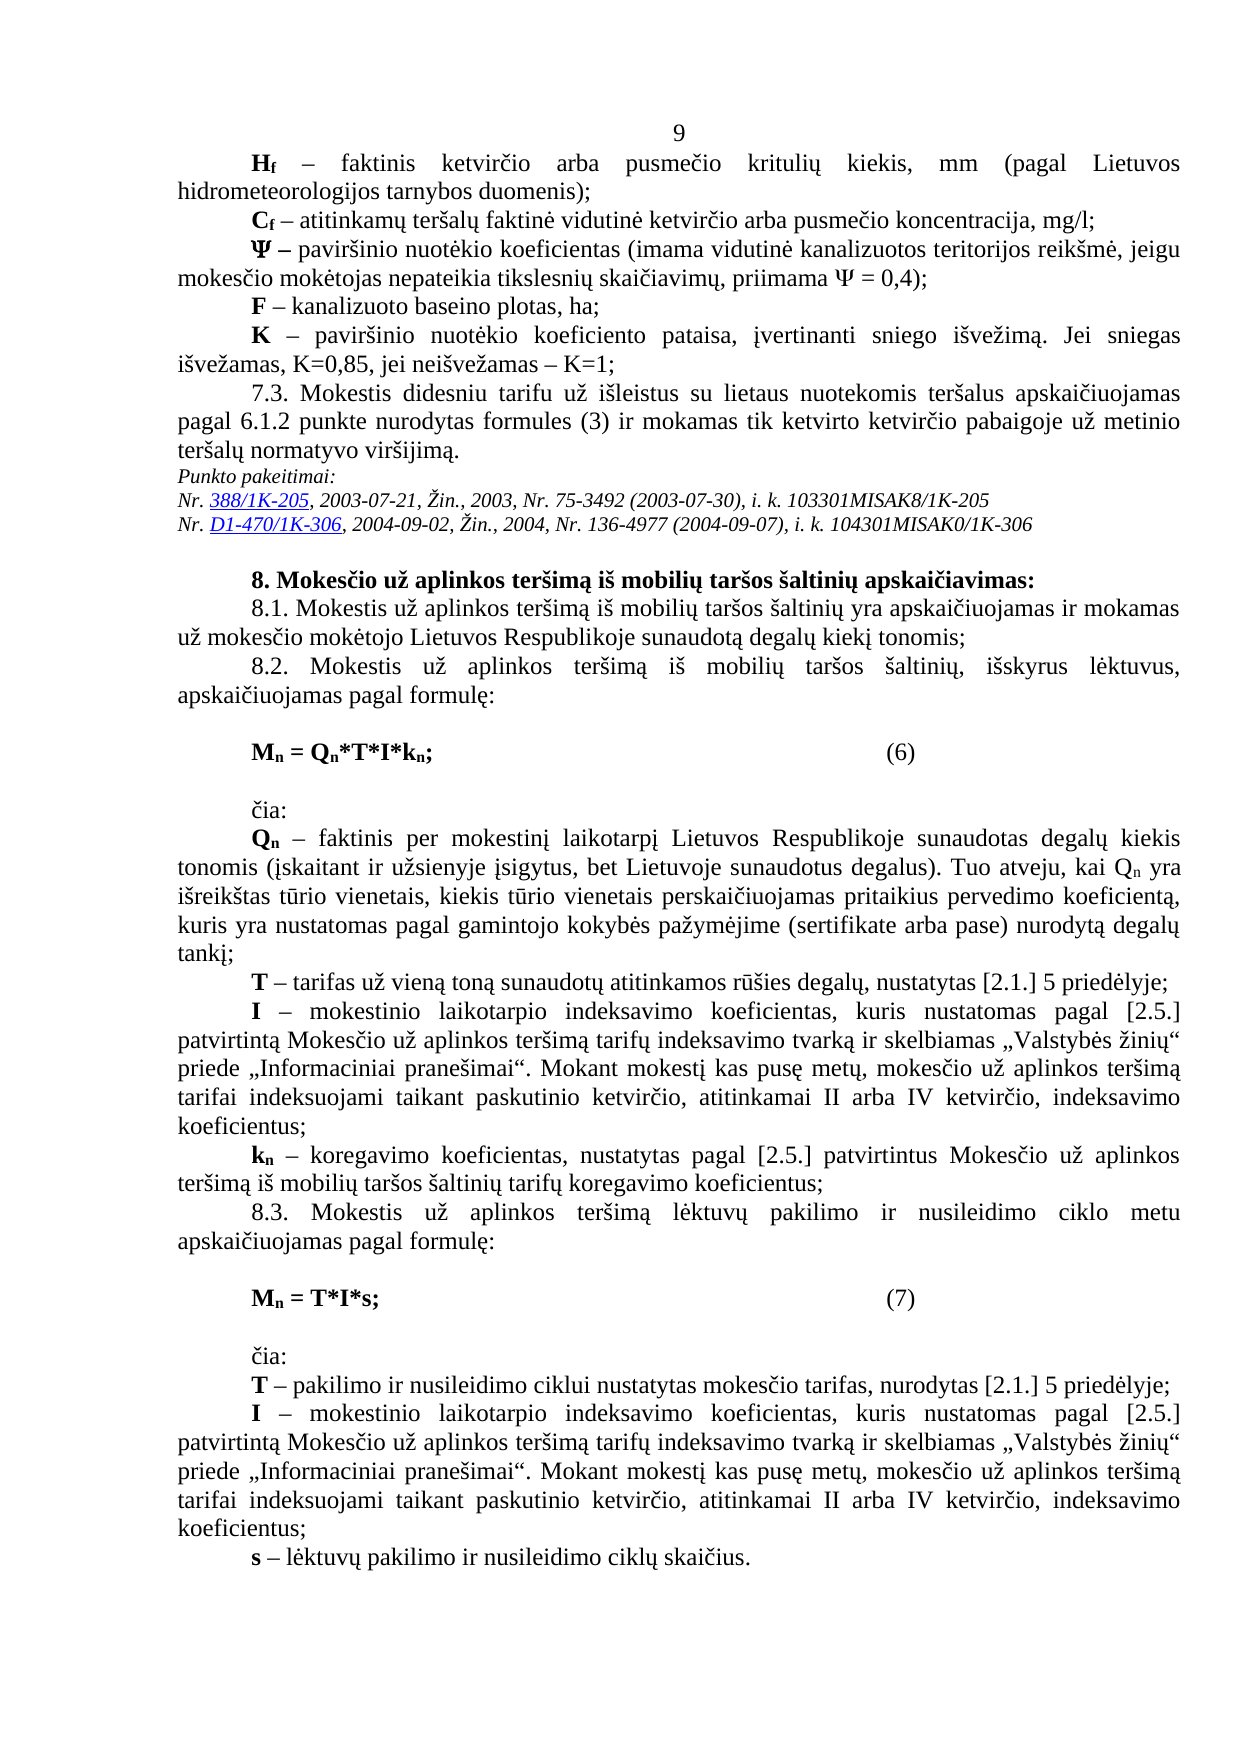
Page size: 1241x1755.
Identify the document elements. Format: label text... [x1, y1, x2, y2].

text 8.2. Mokestis už aplinkos teršimą iš mobilių taršos šaltinių, išskyrus lėktuvus, apskaičiuojamas pagal formulę: [177, 651, 1181, 708]
text s – lėktuvų pakilimo ir nusileidimo ciklų skaičius. [177, 1542, 1181, 1571]
text Qn – faktinis per mokestinį laikotarpį Lietuvos Respublikoje sunaudotas degalų kiekis tonomis (įskaitant ir užsienyje įsigytus, bet Lietuvoje sunaudotus degalus). Tuo atveju, kai Qn yra išreikštas tūrio vienetais, kiekis tūrio vienetais perskaičiuojamas pritaikius pervedimo koeficientą, kuris yra nustatomas pagal gamintojo kokybės pažymėjime (sertifikate arba pase) nurodytą degalų tankį; [177, 823, 1181, 967]
text Nr. D1-470/1K-306, 2004-09-02, Žin., 2004, Nr. 136-4977 (2004-09-07), i. k. 104301MISAK0/1K-306 [177, 512, 1181, 536]
text I – mokestinio laikotarpio indeksavimo koeficientas, kuris nustatomas pagal [2.5.] patvirtintą Mokesčio už aplinkos teršimą tarifų indeksavimo tvarką ir skelbiamas „Valstybės žinių“ priede „Informaciniai pranešimai“. Mokant mokestį kas pusę metų, mokesčio už aplinkos teršimą tarifai indeksuojami taikant paskutinio ketvirčio, atitinkamai II arba IV ketvirčio, indeksavimo koeficientus; [177, 1398, 1181, 1542]
text 8.3. Mokestis už aplinkos teršimą lėktuvų pakilimo ir nusileidimo ciklo metu apskaičiuojamas pagal formulę: [177, 1197, 1181, 1255]
text 8.1. Mokestis už aplinkos teršimą iš mobilių taršos šaltinių yra apskaičiuojamas ir mokamas už mokesčio mokėtojo Lietuvos Respublikoje sunaudotą degalų kiekį tonomis; [177, 593, 1181, 651]
text kn – koregavimo koeficientas, nustatytas pagal [2.5.] patvirtintus Mokesčio už aplinkos teršimą iš mobilių taršos šaltinių tarifų koregavimo koeficientus; [177, 1140, 1181, 1197]
text 7.3. Mokestis didesniu tarifu už išleistus su lietaus nuotekomis teršalus apskaičiuojamas pagal 6.1.2 punkte nurodytas formules (3) ir mokamas tik ketvirto ketvirčio pabaigoje už metinio teršalų normatyvo viršijimą. [177, 378, 1181, 464]
text Y – paviršinio nuotėkio koeficientas (imama vidutinė kanalizuotos teritorijos reikšmė, jeigu mokesčio mokėtojas nepateikia tikslesnių skaičiavimų, priimama Y = 0,4); [177, 234, 1181, 291]
text Hf – faktinis ketvirčio arba pusmečio kritulių kiekis, mm (pagal Lietuvos hidrometeorologijos tarnybos duomenis); [177, 148, 1181, 205]
text Mn = T*I*s; (7) [177, 1283, 1181, 1312]
text čia: [177, 1341, 1181, 1370]
text Nr. 388/1K-205, 2003-07-21, Žin., 2003, Nr. 75-3492 (2003-07-30), i. k. 103301MISAK8/1K-205 [177, 488, 1181, 512]
text T – pakilimo ir nusileidimo ciklui nustatytas mokesčio tarifas, nurodytas [2.1.] 5 priedėlyje; [177, 1370, 1181, 1398]
text 8. Mokesčio už aplinkos teršimą iš mobilių taršos šaltinių apskaičiavimas: [177, 565, 1181, 593]
text Punkto pakeitimai: [177, 464, 1181, 488]
text Cf – atitinkamų teršalų faktinė vidutinė ketvirčio arba pusmečio koncentracija, mg/l; [177, 205, 1181, 234]
text čia: [177, 795, 1181, 823]
text I – mokestinio laikotarpio indeksavimo koeficientas, kuris nustatomas pagal [2.5.] patvirtintą Mokesčio už aplinkos teršimą tarifų indeksavimo tvarką ir skelbiamas „Valstybės žinių“ priede „Informaciniai pranešimai“. Mokant mokestį kas pusę metų, mokesčio už aplinkos teršimą tarifai indeksuojami taikant paskutinio ketvirčio, atitinkamai II arba IV ketvirčio, indeksavimo koeficientus; [177, 996, 1181, 1140]
text F – kanalizuoto baseino plotas, ha; [177, 291, 1181, 320]
text T – tarifas už vieną toną sunaudotų atitinkamos rūšies degalų, nustatytas [2.1.] 5 priedėlyje; [177, 967, 1181, 996]
text Mn = Qn*T*I*kn; (6) [177, 737, 1181, 766]
text K – paviršinio nuotėkio koeficiento pataisa, įvertinanti sniego išvežimą. Jei sniegas išvežamas, K=0,85, jei neišvežamas – K=1; [177, 320, 1181, 378]
